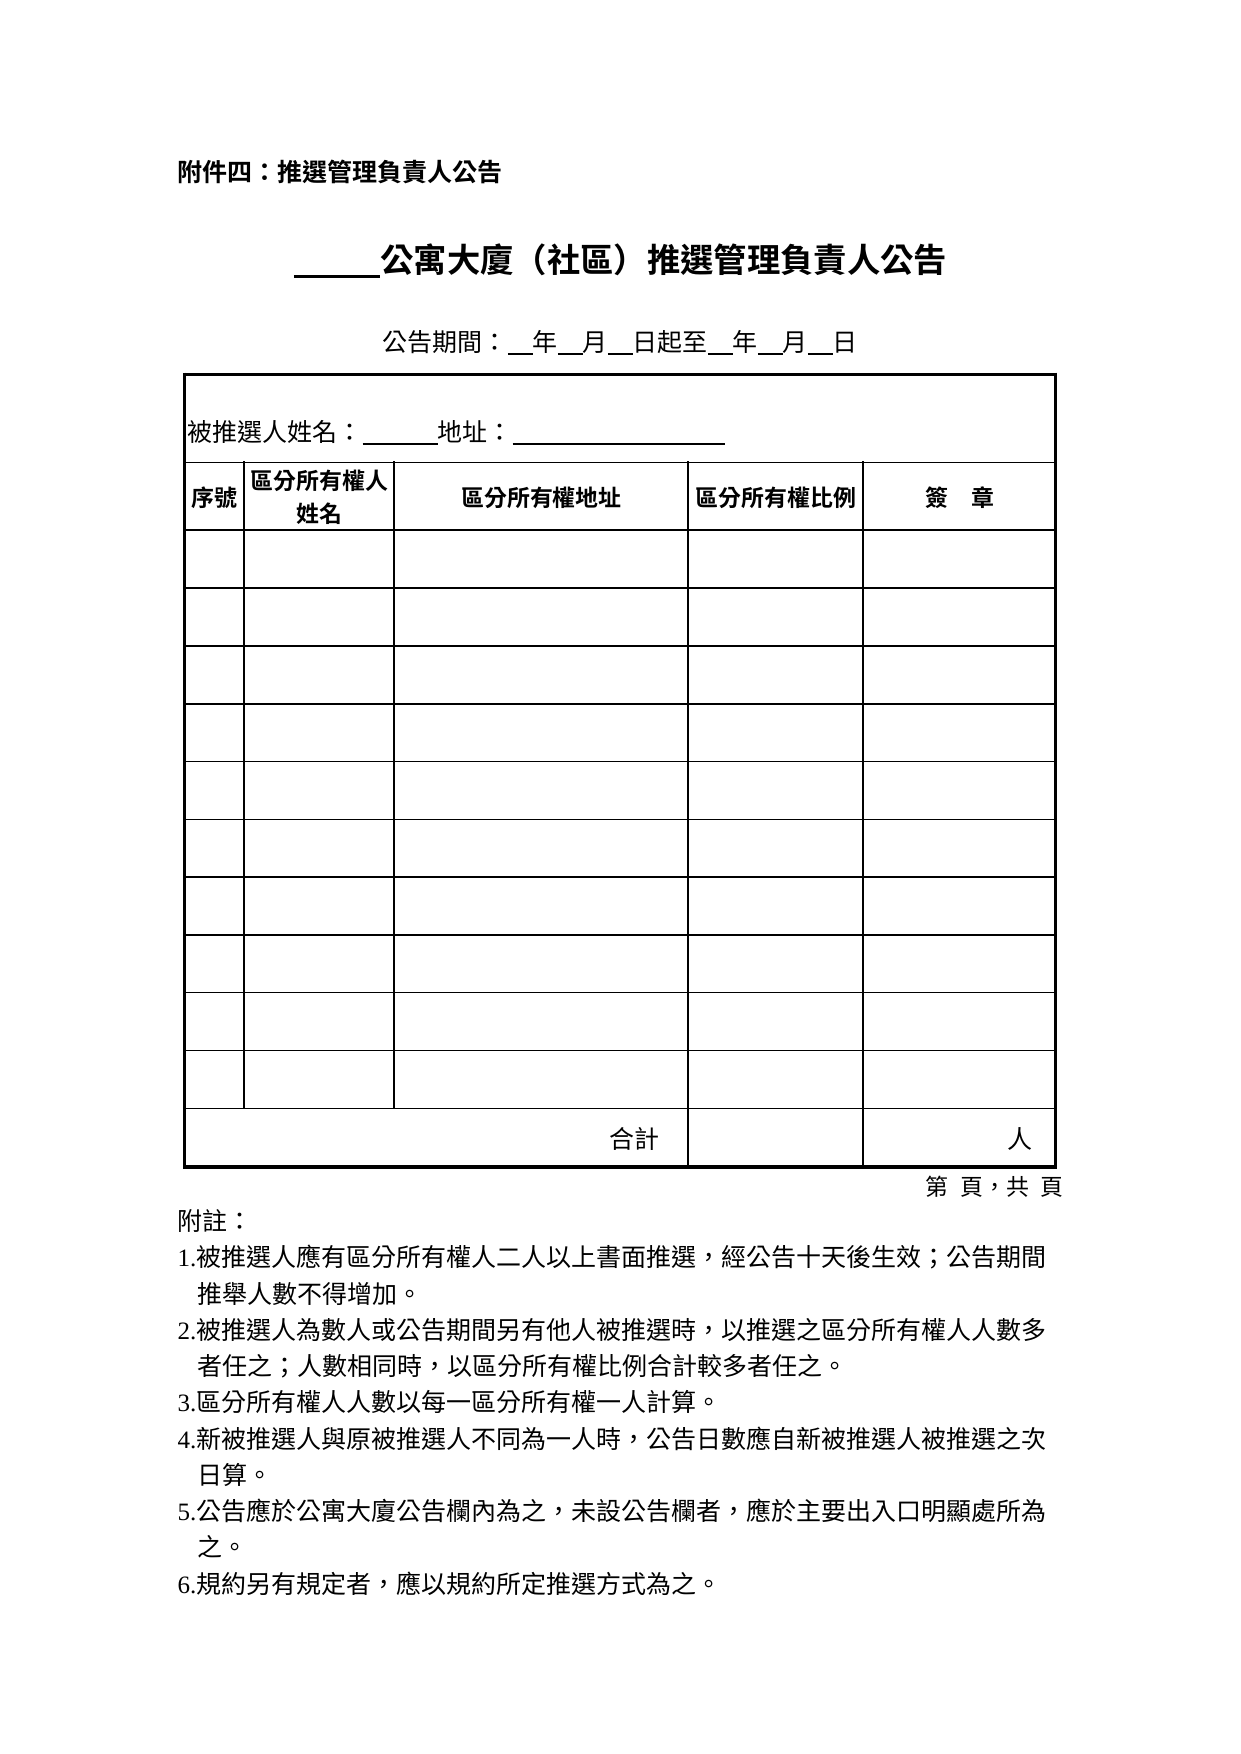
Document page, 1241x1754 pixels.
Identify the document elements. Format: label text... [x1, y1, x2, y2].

table_cell [689, 705, 862, 761]
table_cell [186, 878, 243, 934]
table_cell [245, 936, 393, 992]
table_cell [864, 820, 1054, 876]
table_cell 區分所有權人姓名 [245, 463, 393, 529]
table_cell [689, 531, 862, 587]
table_cell 區分所有權比例 [689, 463, 862, 529]
text 5.公告應於公寓大廈公告欄內為之，未設公告欄者，應於主要出入口明顯處所為之。 [177, 1492, 1063, 1564]
table_cell [395, 1051, 687, 1107]
table_cell [689, 647, 862, 703]
table_cell [689, 993, 862, 1050]
table_cell [186, 820, 243, 876]
table_cell [245, 878, 393, 934]
table_cell [864, 589, 1054, 645]
table_cell [395, 820, 687, 876]
table_cell [186, 705, 243, 761]
text 附件四：推選管理負責人公告 [177, 148, 1063, 189]
table_cell 人 [864, 1109, 1054, 1165]
table_cell [689, 1051, 862, 1107]
table_cell [245, 820, 393, 876]
text 2.被推選人為數人或公告期間另有他人被推選時，以推選之區分所有權人人數多者任之；人數相同時，以區分所有權比例合計較多者任之。 [177, 1310, 1063, 1383]
table_cell 區分所有權地址 [395, 463, 687, 529]
table_cell [395, 878, 687, 934]
table_cell [186, 762, 243, 818]
table_cell [864, 878, 1054, 934]
text 6.規約另有規定者，應以規約所定推選方式為之。 [177, 1564, 1063, 1600]
table_cell [395, 705, 687, 761]
table_cell [689, 589, 862, 645]
table_cell [395, 589, 687, 645]
table_cell [395, 647, 687, 703]
table_cell 簽 章 [864, 463, 1054, 529]
table_cell [864, 531, 1054, 587]
text 4.新被推選人與原被推選人不同為一人時，公告日數應自新被推選人被推選之次日算。 [177, 1419, 1063, 1492]
text 3.區分所有權人人數以每一區分所有權一人計算。 [177, 1383, 1063, 1419]
table_header 被推選人姓名： 地址： [186, 376, 1054, 461]
table_cell [864, 1051, 1054, 1107]
table_cell 合計 [186, 1109, 687, 1165]
table_cell [245, 993, 393, 1050]
text 附註： [177, 1202, 1063, 1238]
table_cell [186, 531, 243, 587]
text 公告期間： 年 月 日起至 年 月 日 [177, 318, 1063, 360]
table_cell [395, 993, 687, 1050]
table_cell [245, 647, 393, 703]
table_cell [864, 993, 1054, 1050]
table_cell [689, 936, 862, 992]
table_cell [864, 705, 1054, 761]
table_cell [395, 936, 687, 992]
table_cell [186, 993, 243, 1050]
table_cell [689, 820, 862, 876]
table_cell [864, 647, 1054, 703]
table_cell [689, 762, 862, 818]
text 第 頁，共 頁 [177, 1168, 1063, 1202]
table_cell [186, 1051, 243, 1107]
table_cell 序號 [186, 463, 243, 529]
table_cell [864, 936, 1054, 992]
table_cell [245, 589, 393, 645]
table_cell [689, 1109, 862, 1165]
table_cell [186, 936, 243, 992]
text 1.被推選人應有區分所有權人二人以上書面推選，經公告十天後生效；公告期間推舉人數不得增加。 [177, 1238, 1063, 1310]
table_cell [186, 589, 243, 645]
table_cell [864, 762, 1054, 818]
table_cell [186, 647, 243, 703]
table_cell [245, 762, 393, 818]
table_cell [395, 531, 687, 587]
table_cell [245, 1051, 393, 1107]
table_cell [245, 705, 393, 761]
table_cell [689, 878, 862, 934]
table_cell [395, 762, 687, 818]
table_cell [245, 531, 393, 587]
text 公寓大廈（社區）推選管理負責人公告 [177, 239, 1063, 281]
